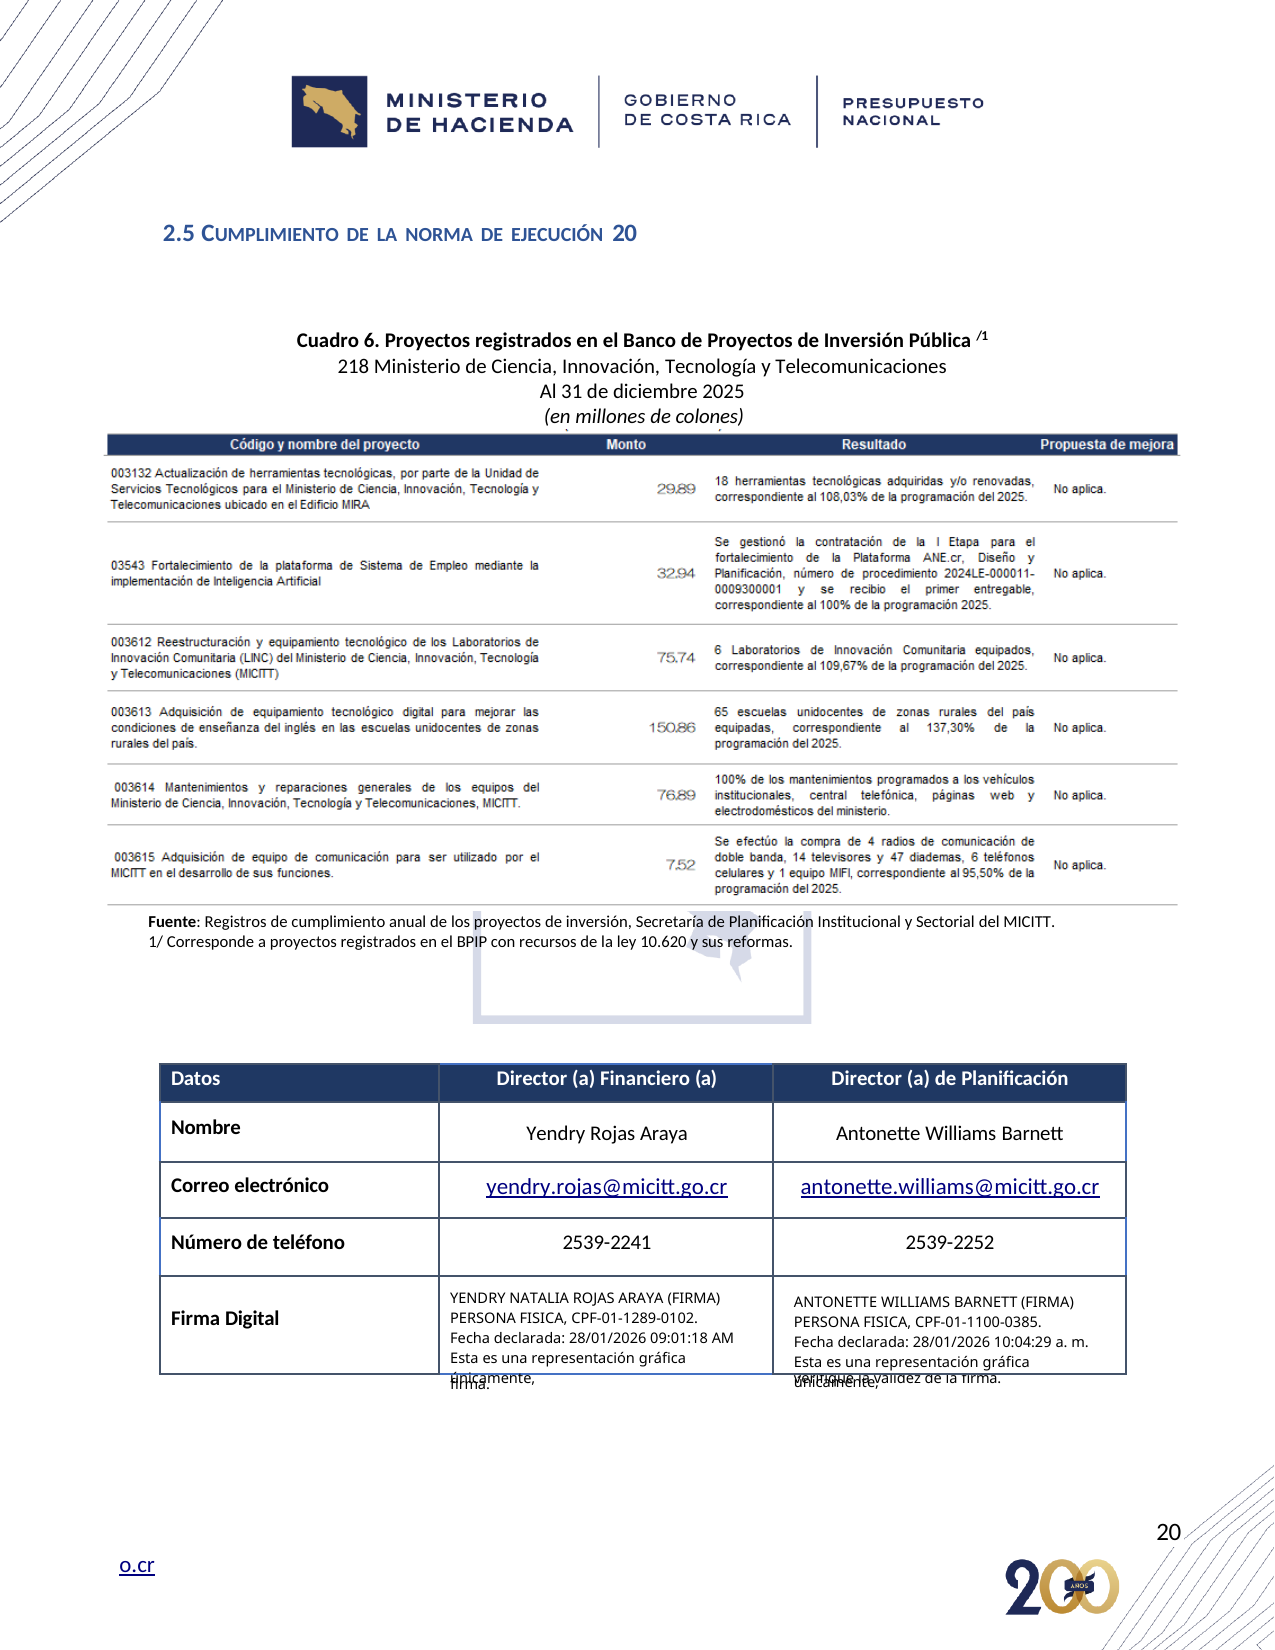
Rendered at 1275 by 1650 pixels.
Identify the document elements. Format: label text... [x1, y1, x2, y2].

text Cuadro 6. Proyectos registrados en el Banco de Proyectos de Inversión Pública /1 [75, 327, 1210, 353]
subtitle 2.5 Cumplimiento de la norma de ejecución 20 [163, 221, 1237, 246]
table_cell Correo electrónico [161, 1163, 438, 1217]
text Fuente: Registros de cumplimiento anual de los proyectos de inversión, Secretaría de Planificación Institucional y Sectorial del MICITT. 1/ Corresponde a proyectos registrados en el BPIP con recursos de la ley 10.620 y sus reformas. [482, 911, 695, 952]
table_cell Antonette Williams Barnett [774, 1103, 1125, 1161]
table_cell Número de teléfono [161, 1219, 438, 1274]
table_cell 2539-2252 [774, 1219, 1125, 1274]
text (en millones de colones) [75, 404, 1214, 429]
text verifique la validez de la firma. [450, 1375, 646, 1393]
table_cell Firma Digital [161, 1277, 438, 1373]
table_cell 2539-2241 [440, 1219, 772, 1274]
table_cell ANTONETTE WILLIAMS BARNETT (FIRMA) PERSONA FISICA, CPF-01-1100-0385. Fecha declarada: 28/01/2026 10:04:29 a. m. Esta es una representación gráfica únicamente, [774, 1277, 1125, 1373]
text verifique la validez de la firma. [794, 1368, 1237, 1388]
text Fuente: Registros de cumplimiento anual de los proyectos de inversión, Secretaría de Planificación Institucional y Sectorial del MICITT. 1/ Corresponde a proyectos registrados en el BPIP con recursos de la ley 10.620 y sus reformas. [812, 911, 1058, 952]
text verifique la validez de la firma. [152, 1063, 159, 1373]
table_header Director (a) Financiero (a) [440, 1065, 772, 1101]
table_cell yendry.rojas@micitt.go.cr [440, 1163, 772, 1217]
table_header Datos [161, 1065, 438, 1101]
text verifique la validez de la firma. [1127, 1063, 1133, 1373]
table_cell antonette.williams@micitt.go.cr [774, 1163, 1125, 1217]
text Fuente: Registros de cumplimiento anual de los proyectos de inversión, Secretaría de Planificación Institucional y Sectorial del MICITT. 1/ Corresponde a proyectos registrados en el BPIP con recursos de la ley 10.620 y sus reformas. [148, 911, 472, 952]
table_cell Yendry Rojas Araya [440, 1103, 772, 1161]
table_cell Nombre [161, 1103, 438, 1161]
text 218 Ministerio de Ciencia, Innovación, Tecnología y Telecomunicaciones Al 31 de diciembre 2025 [335, 353, 949, 404]
table_header Director (a) de Planificación [774, 1065, 1125, 1101]
table_cell YENDRY NATALIA ROJAS ARAYA (FIRMA) PERSONA FISICA, CPF-01-1289-0102. Fecha declarada: 28/01/2026 09:01:18 AM Esta es una representación gráfica únicamente, [440, 1277, 772, 1373]
